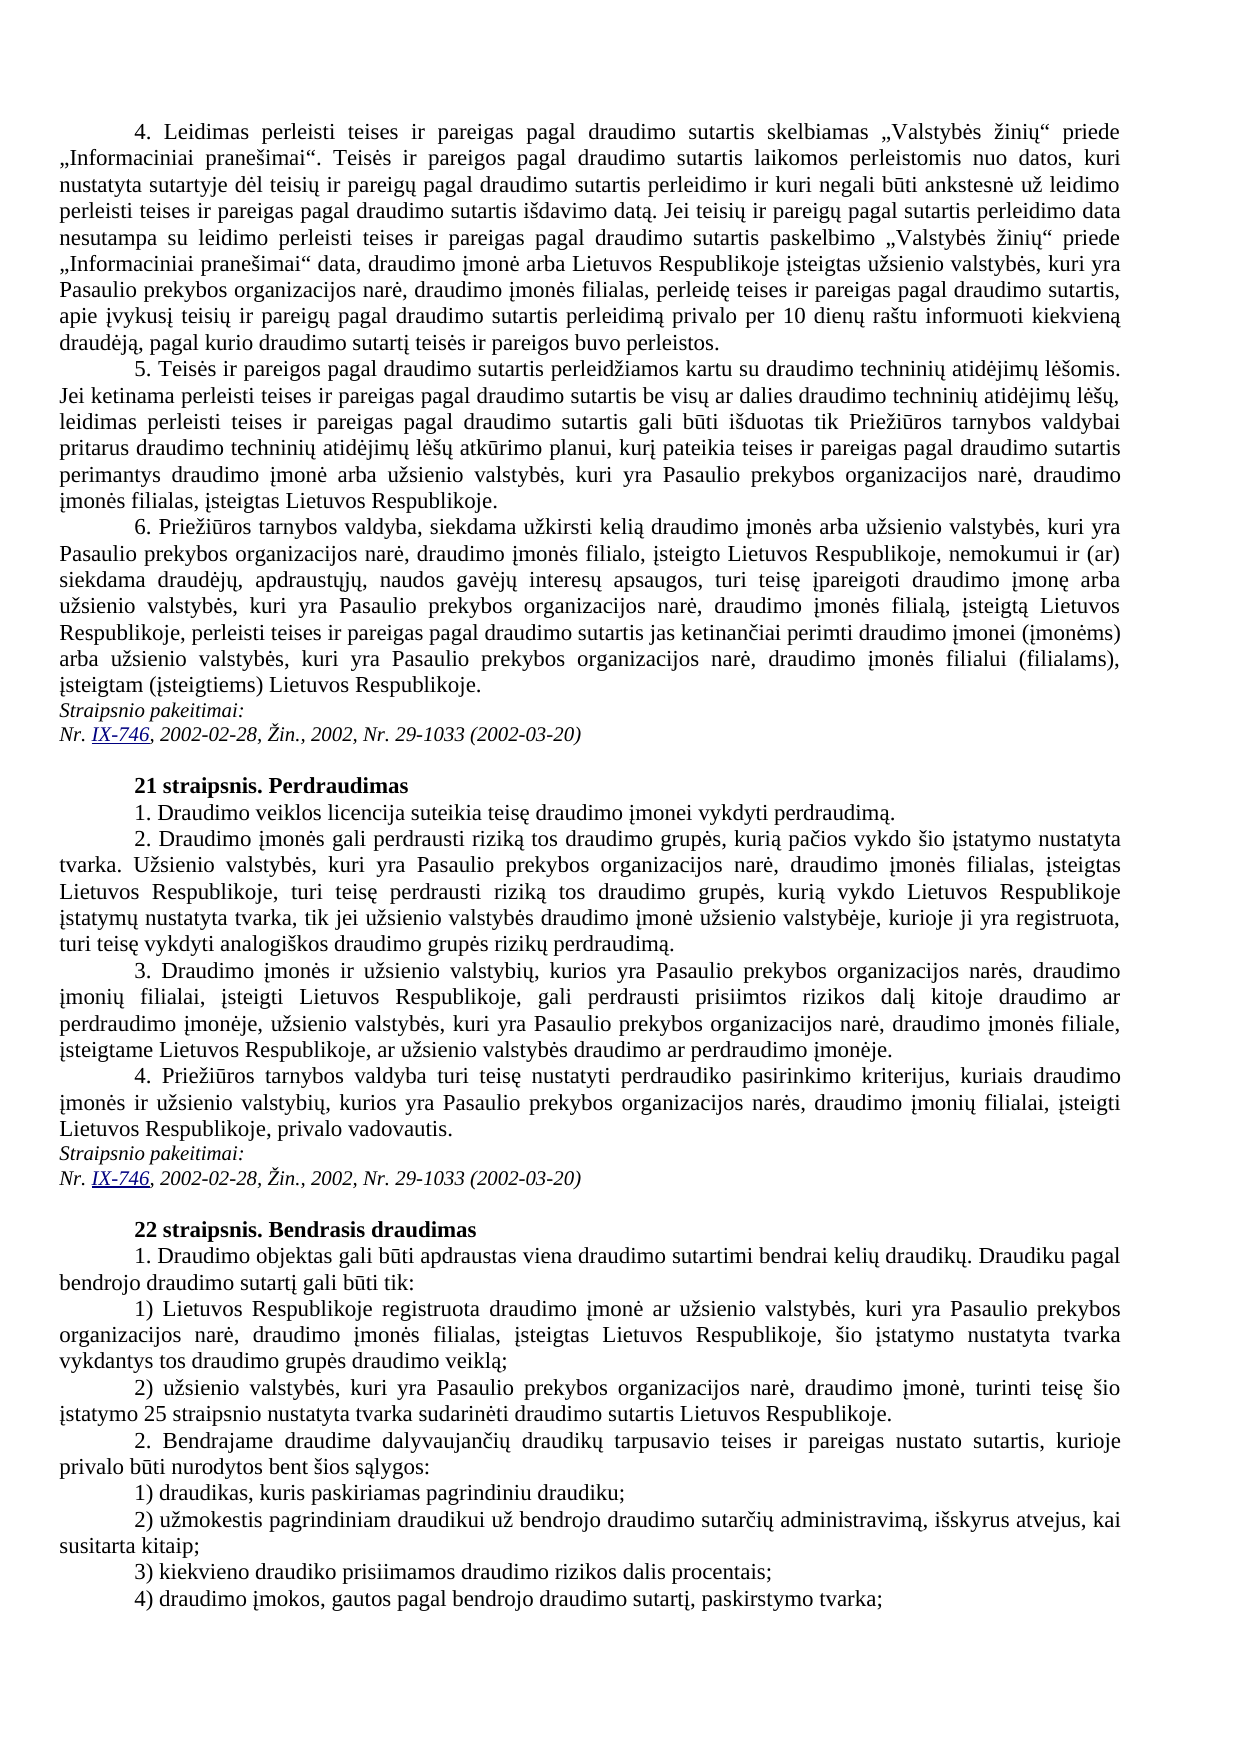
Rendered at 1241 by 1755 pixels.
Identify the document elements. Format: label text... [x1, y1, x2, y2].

text 6. Priežiūros tarnybos valdyba, siekdama užkirsti kelią draudimo įmonės arba užsienio valstybės, kuri yra Pasaulio prekybos organizacijos narė, draudimo įmonės filialo, įsteigto Lietuvos Respublikoje, nemokumui ir (ar) siekdama draudėjų, apdraustųjų, naudos gavėjų interesų apsaugos, turi teisę įpareigoti draudimo įmonę arba užsienio valstybės, kuri yra Pasaulio prekybos organizacijos narė, draudimo įmonės filialą, įsteigtą Lietuvos Respublikoje, perleisti teises ir pareigas pagal draudimo sutartis jas ketinančiai perimti draudimo įmonei (įmonėms) arba užsienio valstybės, kuri yra Pasaulio prekybos organizacijos narė, draudimo įmonės filialui (filialams), įsteigtam (įsteigtiems) Lietuvos Respublikoje. [59, 513, 1122, 698]
text 3. Draudimo įmonės ir užsienio valstybių, kurios yra Pasaulio prekybos organizacijos narės, draudimo įmonių filialai, įsteigti Lietuvos Respublikoje, gali perdrausti prisiimtos rizikos dalį kitoje draudimo ar perdraudimo įmonėje, užsienio valstybės, kuri yra Pasaulio prekybos organizacijos narė, draudimo įmonės filiale, įsteigtame Lietuvos Respublikoje, ar užsienio valstybės draudimo ar perdraudimo įmonėje. [59, 957, 1122, 1062]
text 2) užsienio valstybės, kuri yra Pasaulio prekybos organizacijos narė, draudimo įmonė, turinti teisę šio įstatymo 25 straipsnio nustatyta tvarka sudarinėti draudimo sutartis Lietuvos Respublikoje. [59, 1374, 1122, 1427]
text 4. Priežiūros tarnybos valdyba turi teisę nustatyti perdraudiko pasirinkimo kriterijus, kuriais draudimo įmonės ir užsienio valstybių, kurios yra Pasaulio prekybos organizacijos narės, draudimo įmonių filialai, įsteigti Lietuvos Respublikoje, privalo vadovautis. [59, 1062, 1122, 1141]
text 5. Teisės ir pareigos pagal draudimo sutartis perleidžiamos kartu su draudimo techninių atidėjimų lėšomis. Jei ketinama perleisti teises ir pareigas pagal draudimo sutartis be visų ar dalies draudimo techninių atidėjimų lėšų, leidimas perleisti teises ir pareigas pagal draudimo sutartis gali būti išduotas tik Priežiūros tarnybos valdybai pritarus draudimo techninių atidėjimų lėšų atkūrimo planui, kurį pateikia teises ir pareigas pagal draudimo sutartis perimantys draudimo įmonė arba užsienio valstybės, kuri yra Pasaulio prekybos organizacijos narė, draudimo įmonės filialas, įsteigtas Lietuvos Respublikoje. [59, 355, 1122, 513]
text 3) kiekvieno draudiko prisiimamos draudimo rizikos dalis procentais; [59, 1558, 1122, 1585]
text 1. Draudimo objektas gali būti apdraustas viena draudimo sutartimi bendrai kelių draudikų. Draudiku pagal bendrojo draudimo sutartį gali būti tik: [59, 1242, 1122, 1295]
text 2. Draudimo įmonės gali perdrausti riziką tos draudimo grupės, kurią pačios vykdo šio įstatymo nustatyta tvarka. Užsienio valstybės, kuri yra Pasaulio prekybos organizacijos narė, draudimo įmonės filialas, įsteigtas Lietuvos Respublikoje, turi teisę perdrausti riziką tos draudimo grupės, kurią vykdo Lietuvos Respublikoje įstatymų nustatyta tvarka, tik jei užsienio valstybės draudimo įmonė užsienio valstybėje, kurioje ji yra registruota, turi teisę vykdyti analogiškos draudimo grupės rizikų perdraudimą. [59, 825, 1122, 957]
text 4. Leidimas perleisti teises ir pareigas pagal draudimo sutartis skelbiamas „Valstybės žinių“ priede „Informaciniai pranešimai“. Teisės ir pareigos pagal draudimo sutartis laikomos perleistomis nuo datos, kuri nustatyta sutartyje dėl teisių ir pareigų pagal draudimo sutartis perleidimo ir kuri negali būti ankstesnė už leidimo perleisti teises ir pareigas pagal draudimo sutartis išdavimo datą. Jei teisių ir pareigų pagal sutartis perleidimo data nesutampa su leidimo perleisti teises ir pareigas pagal draudimo sutartis paskelbimo „Valstybės žinių“ priede „Informaciniai pranešimai“ data, draudimo įmonė arba Lietuvos Respublikoje įsteigtas užsienio valstybės, kuri yra Pasaulio prekybos organizacijos narė, draudimo įmonės filialas, perleidę teises ir pareigas pagal draudimo sutartis, apie įvykusį teisių ir pareigų pagal draudimo sutartis perleidimą privalo per 10 dienų raštu informuoti kiekvieną draudėją, pagal kurio draudimo sutartį teisės ir pareigos buvo perleistos. [59, 118, 1122, 355]
text Straipsnio pakeitimai: [59, 1141, 1122, 1165]
text 1. Draudimo veiklos licencija suteikia teisę draudimo įmonei vykdyti perdraudimą. [59, 799, 1122, 825]
text Nr. IX-746, 2002-02-28, Žin., 2002, Nr. 29-1033 (2002-03-20) [59, 1165, 1122, 1189]
text 2) užmokestis pagrindiniam draudikui už bendrojo draudimo sutarčių administravimą, išskyrus atvejus, kai susitarta kitaip; [59, 1506, 1122, 1558]
text Straipsnio pakeitimai: [59, 698, 1122, 722]
text 22 straipsnis. Bendrasis draudimas [59, 1216, 1122, 1242]
text 2. Bendrajame draudime dalyvaujančių draudikų tarpusavio teises ir pareigas nustato sutartis, kurioje privalo būti nurodytos bent šios sąlygos: [59, 1427, 1122, 1479]
text 1) draudikas, kuris paskiriamas pagrindiniu draudiku; [59, 1479, 1122, 1506]
text 21 straipsnis. Perdraudimas [59, 772, 1122, 799]
text 1) Lietuvos Respublikoje registruota draudimo įmonė ar užsienio valstybės, kuri yra Pasaulio prekybos organizacijos narė, draudimo įmonės filialas, įsteigtas Lietuvos Respublikoje, šio įstatymo nustatyta tvarka vykdantys tos draudimo grupės draudimo veiklą; [59, 1295, 1122, 1374]
text 4) draudimo įmokos, gautos pagal bendrojo draudimo sutartį, paskirstymo tvarka; [59, 1585, 1122, 1611]
text Nr. IX-746, 2002-02-28, Žin., 2002, Nr. 29-1033 (2002-03-20) [59, 722, 1122, 746]
